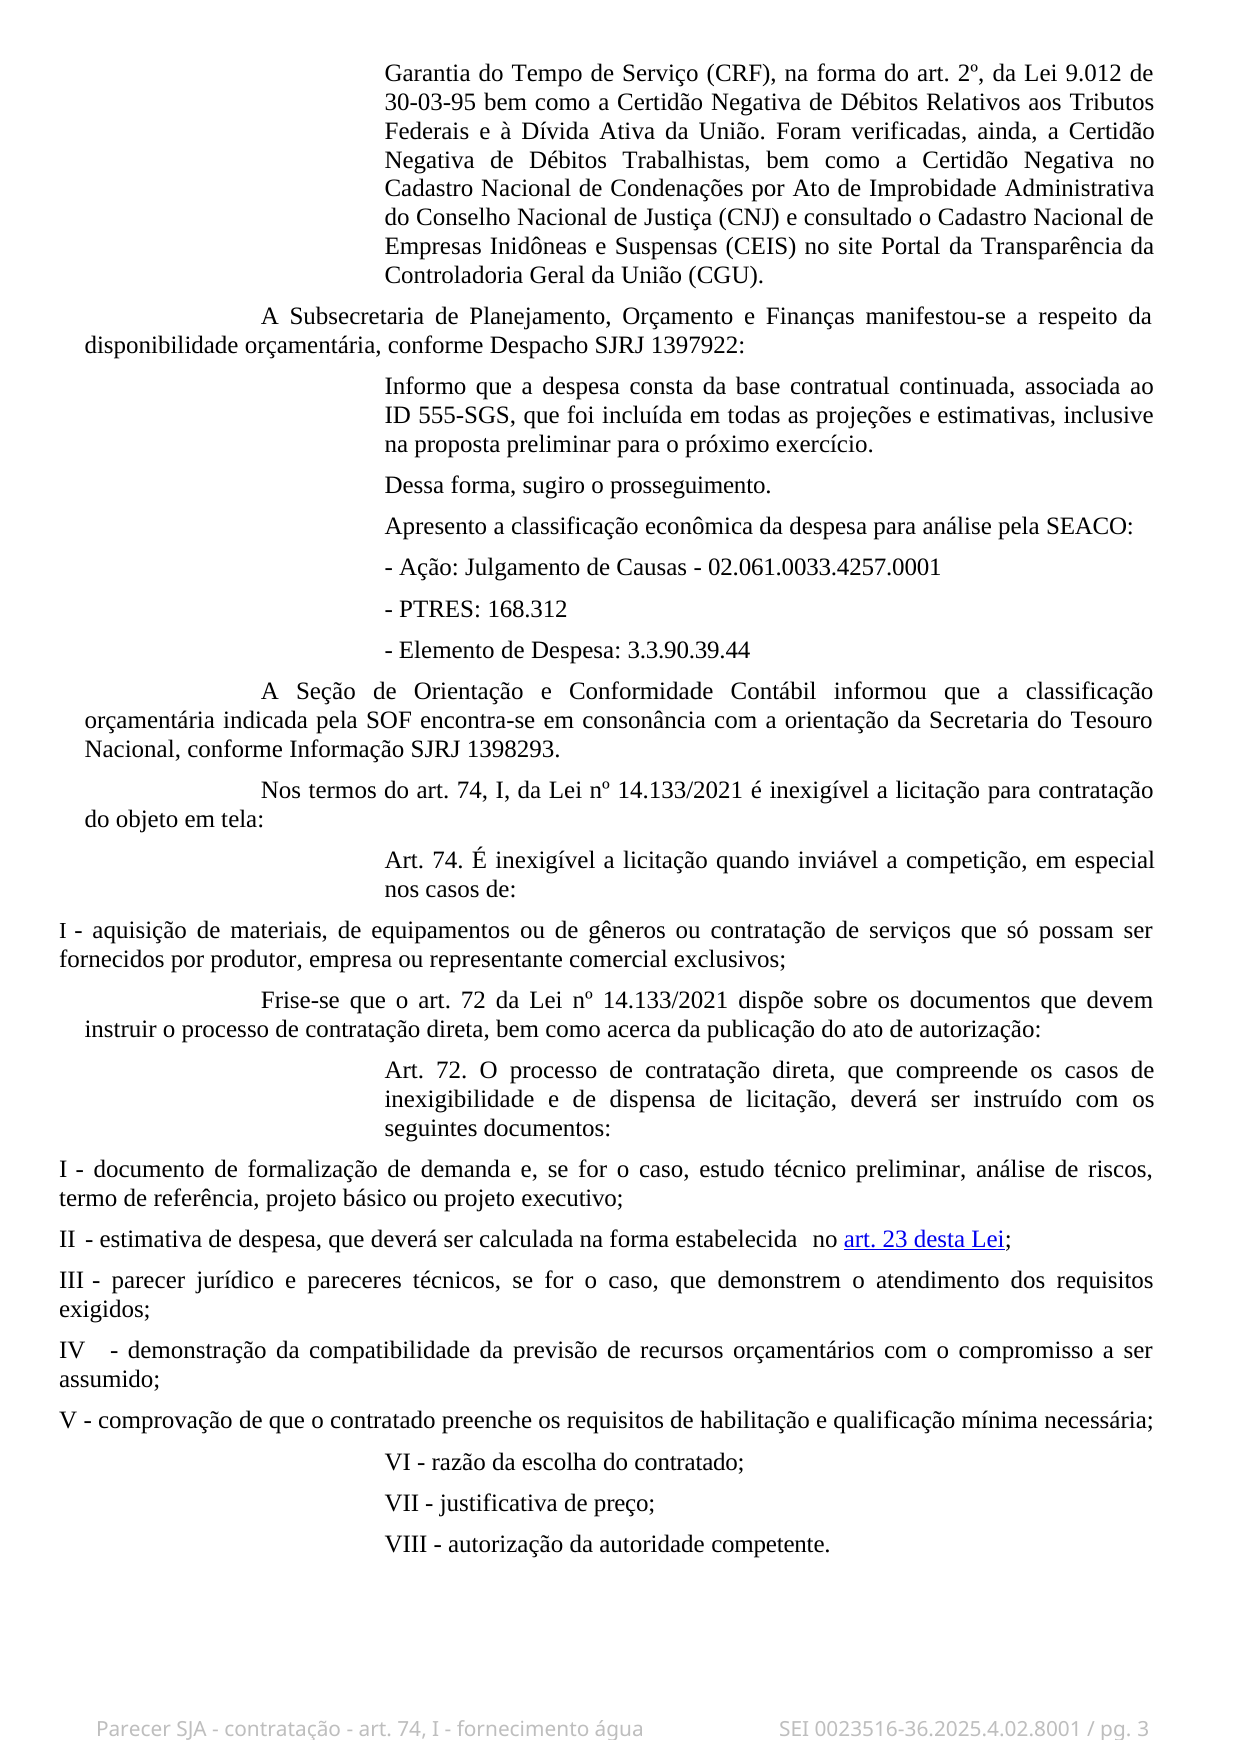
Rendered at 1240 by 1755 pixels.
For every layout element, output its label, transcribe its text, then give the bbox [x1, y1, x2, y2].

list - razão da escolha do contratado; [384, 1447, 1181, 1475]
text - Ação: Julgamento de Causas - 02.061.0033.4257.0001 [384, 552, 1181, 581]
list - estimativa de despesa, que deverá ser calculada na forma estabelecida no art. 23 desta Lei; [59, 1224, 1155, 1253]
text Nos termos do art. 74, I, da Lei nº 14.133/2021 é inexigível a licitação para contratação do objeto em tela: [84, 775, 1154, 832]
text A Subsecretaria de Planejamento, Orçamento e Finanças manifestou-se a respeito da disponibilidade orçamentária, conforme Despacho SJRJ 1397922: [84, 301, 1153, 359]
text Art. 72. O processo de contratação direta, que compreende os casos de inexigibilidade e de dispensa de licitação, deverá ser instruído com os seguintes documentos: [384, 1055, 1155, 1141]
text Art. 74. É inexigível a licitação quando inviável a competição, em especial nos casos de: [384, 845, 1156, 902]
text A Seção de Orientação e Conformidade Contábil informou que a classificação orçamentária indicada pela SOF encontra-se em consonância com a orientação da Secretaria do Tesouro Nacional, conforme Informação SJRJ 1398293. [84, 676, 1154, 762]
text Garantia do Tempo de Serviço (CRF), na forma do art. 2º, da Lei 9.012 de 30-03-95 bem como a Certidão Negativa de Débitos Relativos aos Tributos Federais e à Dívida Ativa da União. Foram verificadas, ainda, a Certidão Negativa de Débitos Trabalhistas, bem como a Certidão Negativa no Cadastro Nacional de Condenações por Ato de Improbidade Administrativa do Conselho Nacional de Justiça (CNJ) e consultado o Cadastro Nacional de Empresas Inidôneas e Suspensas (CEIS) no site Portal da Transparência da Controladoria Geral da União (CGU). [384, 58, 1156, 288]
text Dessa forma, sugiro o prosseguimento. [384, 470, 1181, 499]
list - demonstração da compatibilidade da previsão de recursos orçamentários com o compromisso a ser assumido; [59, 1335, 1154, 1393]
list - aquisição de materiais, de equipamentos ou de gêneros ou contratação de serviços que só possam ser fornecidos por produtor, empresa ou representante comercial exclusivos; [59, 915, 1155, 973]
list - comprovação de que o contratado preenche os requisitos de habilitação e qualificação mínima necessária; [59, 1405, 1155, 1434]
list - justificativa de preço; [384, 1488, 1181, 1517]
list - autorização da autoridade competente. [384, 1529, 1181, 1558]
text Apresento a classificação econômica da despesa para análise pela SEACO: [384, 511, 1181, 540]
list - documento de formalização de demanda e, se for o caso, estudo técnico preliminar, análise de riscos, termo de referência, projeto básico ou projeto executivo; [59, 1154, 1154, 1211]
text Frise-se que o art. 72 da Lei nº 14.133/2021 dispõe sobre os documentos que devem instruir o processo de contratação direta, bem como acerca da publicação do ato de autorização: [84, 985, 1154, 1043]
list - parecer jurídico e pareceres técnicos, se for o caso, que demonstrem o atendimento dos requisitos exigidos; [59, 1265, 1154, 1323]
list Elemento de Despesa: 3.3.90.39.44 [384, 635, 1181, 664]
subtitle - PTRES: 168.312 [384, 594, 1181, 622]
text Informo que a despesa consta da base contratual continuada, associada ao ID 555-SGS, que foi incluída em todas as projeções e estimativas, inclusive na proposta preliminar para o próximo exercício. [384, 371, 1155, 457]
